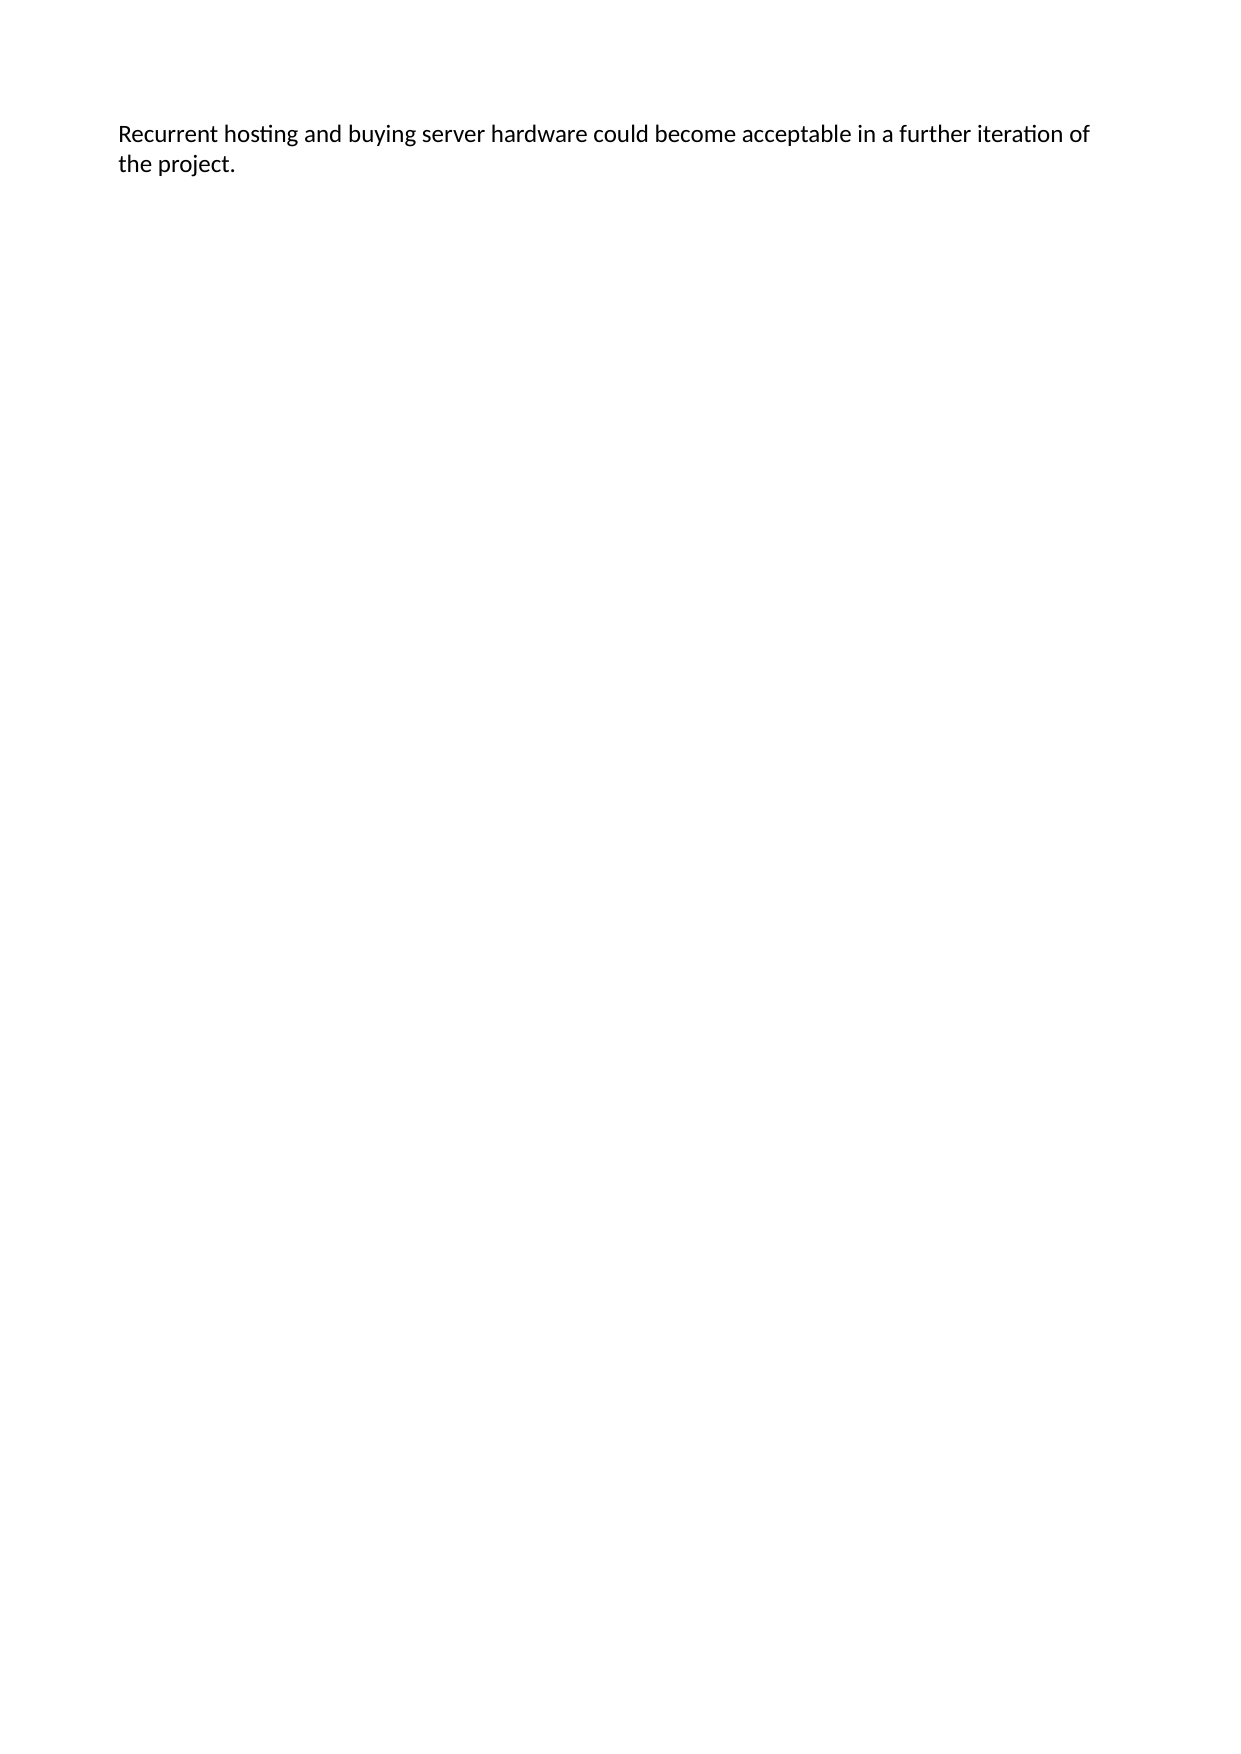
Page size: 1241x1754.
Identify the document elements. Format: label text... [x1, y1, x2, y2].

text Recurrent hosting and buying server hardware could become acceptable in a further iteration of the project. [118, 118, 1122, 179]
